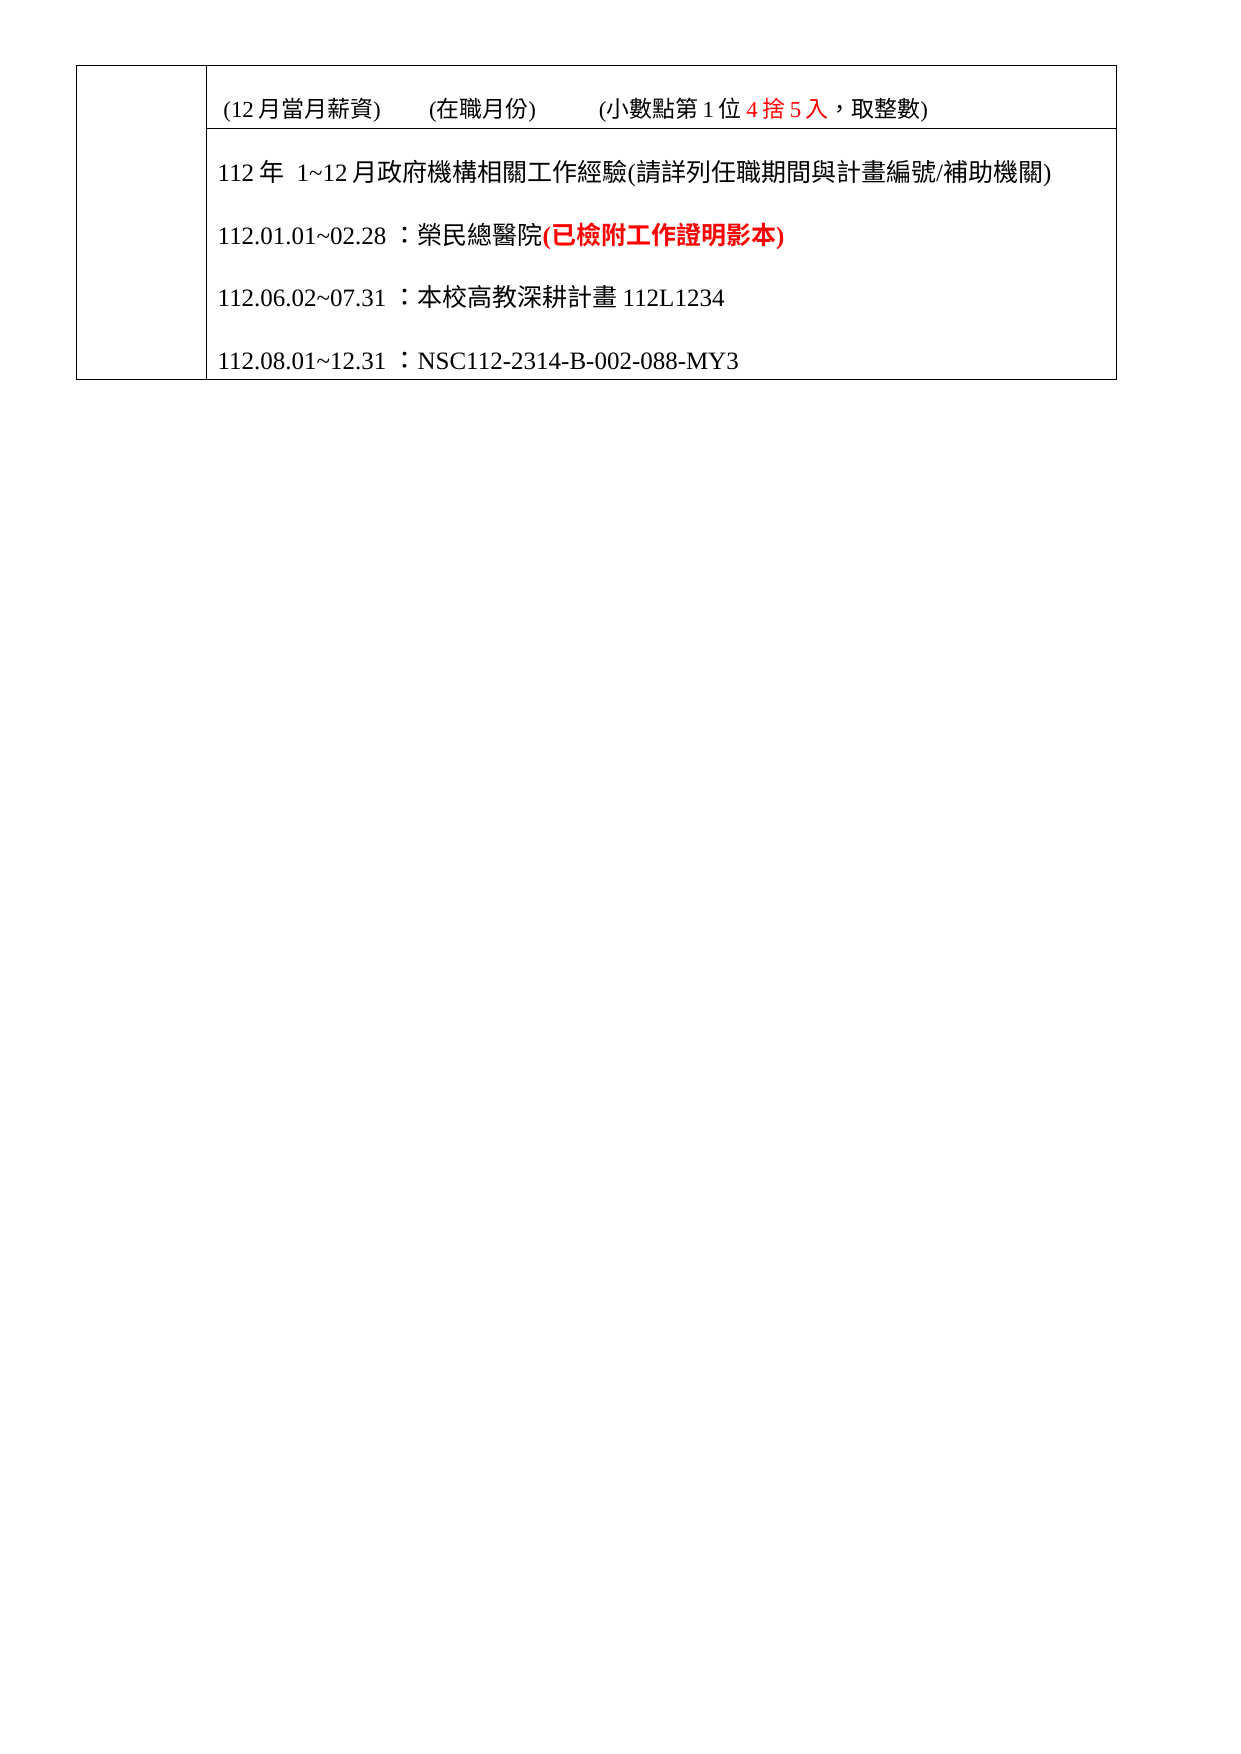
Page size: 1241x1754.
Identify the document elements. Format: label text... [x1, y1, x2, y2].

table_cell 112年 1~12月政府機構相關工作經驗(請詳列任職期間與計畫編號/補助機關) 112.01.01~02.28 ：榮民總醫院(已檢附工作證明影本) 112.06.02~07.31 ：本校高教深耕計畫112L1234 112.08.01~12.31 ：NSC112-2314-B-002-088-MY3 [207, 129, 1116, 379]
table_cell [77, 66, 206, 379]
table_cell (12月當月薪資) (在職月份) (小數點第1位4捨5入，取整數) [207, 66, 1116, 128]
